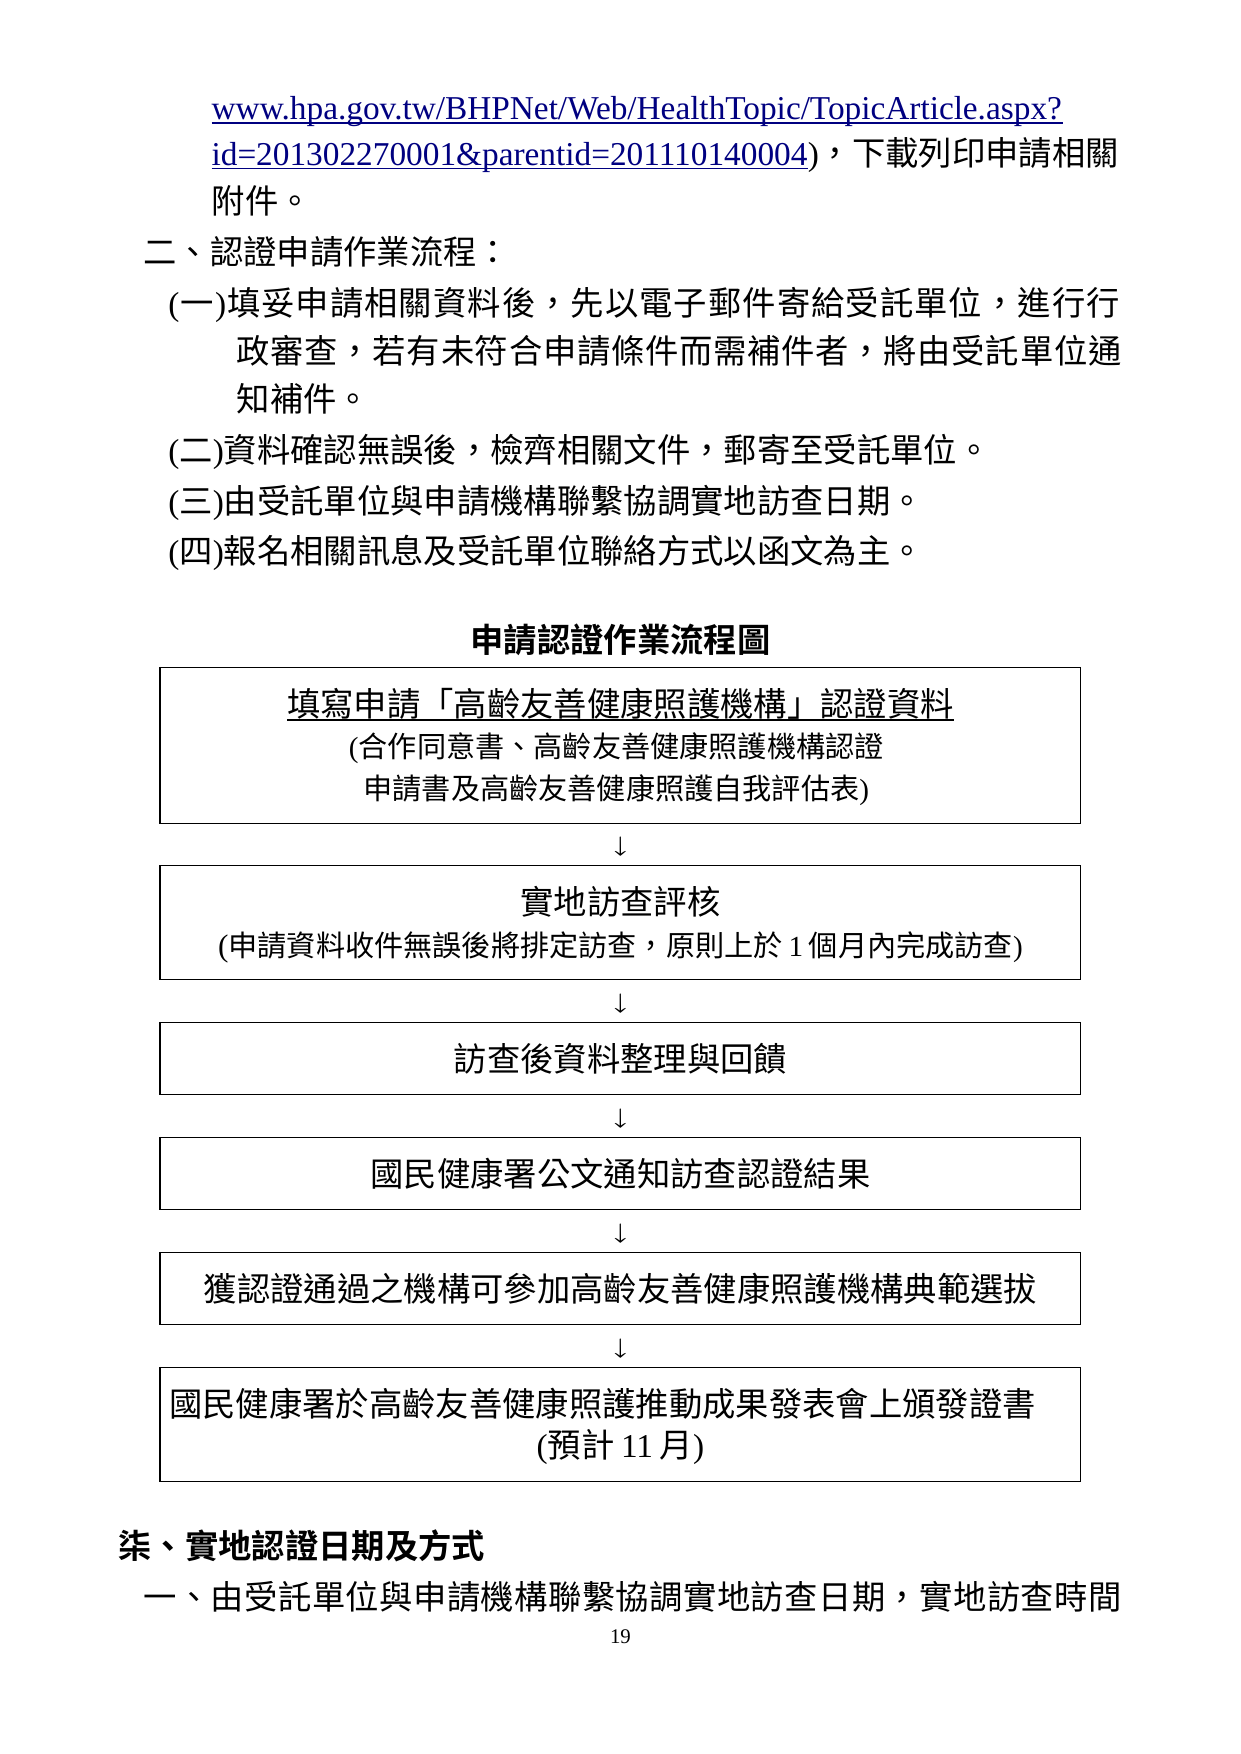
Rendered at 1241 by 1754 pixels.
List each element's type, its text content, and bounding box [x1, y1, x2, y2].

table_header 填寫申請「高齡友善健康照護機構」認證資料 (合作同意書、高齡友善健康照護機構認證 申請書及高齡友善健康照護自我評估表) [161, 668, 1080, 822]
text (一)填妥申請相關資料後，先以電子郵件寄給受託單位，進行行政審查，若有未符合申請條件而需補件者，將由受託單位通知補件。 [168, 277, 1122, 421]
table_cell  [160, 1325, 1080, 1367]
table_cell 國民健康署公文通知訪查認證結果 [161, 1138, 1080, 1209]
text (二)資料確認無誤後，檢齊相關文件，郵寄至受託單位。 [168, 424, 1122, 472]
text 一、由受託單位與申請機構聯繫協調實地訪查日期，實地訪查時間 [143, 1571, 1122, 1619]
text www.hpa.gov.tw/BHPNet/Web/HealthTopic/TopicArticle.aspx?id=201302270001&parentid=201110140004)，下載列印申請相關附件。 [143, 89, 1122, 223]
table_cell  [160, 1210, 1080, 1252]
table_cell 實地訪查評核 (申請資料收件無誤後將排定訪查，原則上於1個月內完成訪查) [161, 866, 1080, 979]
table_cell  [160, 980, 1080, 1022]
table_cell 獲認證通過之機構可參加高齡友善健康照護機構典範選拔 [161, 1253, 1080, 1324]
text 申請認證作業流程圖 [118, 613, 1122, 662]
text 二、認證申請作業流程： [143, 226, 1122, 274]
text (四)報名相關訊息及受託單位聯絡方式以函文為主。 [168, 525, 1122, 573]
table_cell  [160, 1095, 1080, 1137]
table_cell 國民健康署於高齡友善健康照護推動成果發表會上頒發證書 (預計11月) [161, 1368, 1080, 1481]
table_cell 訪查後資料整理與回饋 [161, 1023, 1080, 1094]
text (三)由受託單位與申請機構聯繫協調實地訪查日期。 [168, 474, 1122, 523]
table_cell  [160, 824, 1080, 865]
text 柒、實地認證日期及方式 [118, 1520, 1122, 1568]
